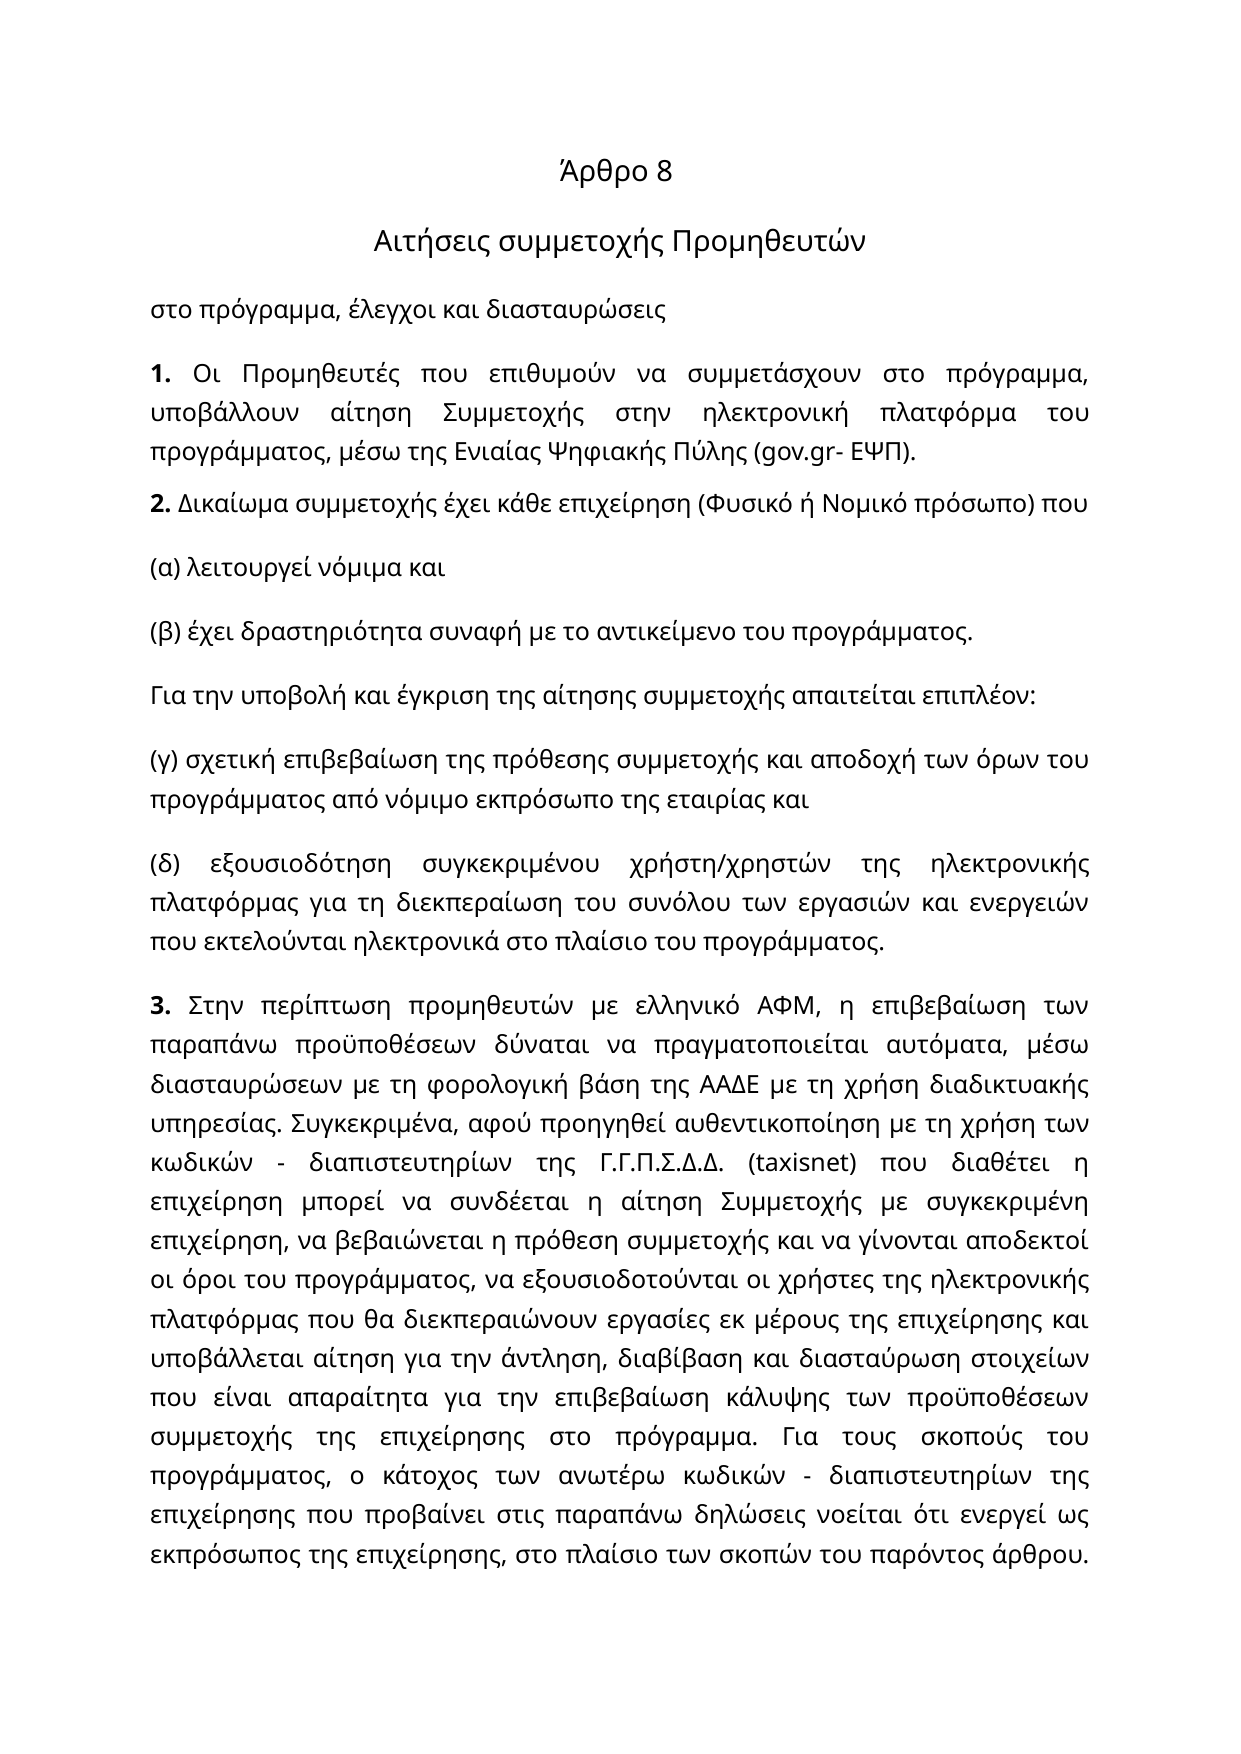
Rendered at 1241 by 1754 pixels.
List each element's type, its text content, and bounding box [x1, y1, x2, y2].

text Για την υποβολή και έγκριση της αίτησης συμμετοχής απαιτείται επιπλέον: [150, 678, 1090, 712]
subtitle Άρθρο 8 [150, 150, 1090, 190]
text 3. Στην περίπτωση προμηθευτών με ελληνικό ΑΦΜ, η επιβεβαίωση των παραπάνω προϋποθέσεων δύναται να πραγματοποιείται αυτόματα, μέσω διασταυρώσεων με τη φορολογική βάση της ΑΑΔΕ με τη χρήση διαδικτυακής υπηρεσίας. Συγκεκριμένα, αφού προηγηθεί αυθεντικοποίηση με τη χρήση των κωδικών - διαπιστευτηρίων της Γ.Γ.Π.Σ.Δ.Δ. (taxisnet) που διαθέτει η επιχείρηση μπορεί να συνδέεται η αίτηση Συμμετοχής με συγκεκριμένη επιχείρηση, να βεβαιώνεται η πρόθεση συμμετοχής και να γίνονται αποδεκτοί οι όροι του προγράμματος, να εξουσιοδοτούνται οι χρήστες της ηλεκτρονικής πλατφόρμας που θα διεκπεραιώνουν εργασίες εκ μέρους της επιχείρησης και υποβάλλεται αίτηση για την άντληση, διαβίβαση και διασταύρωση στοιχείων που είναι απαραίτητα για την επιβεβαίωση κάλυψης των προϋποθέσεων συμμετοχής της επιχείρησης στο πρόγραμμα. Για τους σκοπούς του προγράμματος, ο κάτοχος των ανωτέρω κωδικών - διαπιστευτηρίων της επιχείρησης που προβαίνει στις παραπάνω δηλώσεις νοείται ότι ενεργεί ως εκπρόσωπος της επιχείρησης, στο πλαίσιο των σκοπών του παρόντος άρθρου. [150, 988, 1090, 1570]
text (δ) εξουσιοδότηση συγκεκριμένου χρήστη/χρηστών της ηλεκτρονικής πλατφόρμας για τη διεκπεραίωση του συνόλου των εργασιών και ενεργειών που εκτελούνται ηλεκτρονικά στο πλαίσιο του προγράμματος. [150, 845, 1090, 958]
text (γ) σχετική επιβεβαίωση της πρόθεσης συμμετοχής και αποδοχή των όρων του προγράμματος από νόμιμο εκπρόσωπο της εταιρίας και [150, 742, 1090, 815]
text 1. Οι Προμηθευτές που επιθυμούν να συμμετάσχουν στο πρόγραμμα, υποβάλλουν αίτηση Συμμετοχής στην ηλεκτρονική πλατφόρμα του προγράμματος, μέσω της Ενιαίας Ψηφιακής Πύλης (gov.gr- ΕΨΠ). [150, 355, 1090, 468]
text 2. Δικαίωμα συμμετοχής έχει κάθε επιχείρηση (Φυσικό ή Νομικό πρόσωπο) που [150, 485, 1090, 519]
text (α) λειτουργεί νόμιμα και [150, 549, 1090, 584]
subtitle Αιτήσεις συμμετοχής Προμηθευτών [150, 221, 1090, 260]
text (β) έχει δραστηριότητα συναφή με το αντικείμενο του προγράμματος. [150, 614, 1090, 648]
text στο πρόγραμμα, έλεγχοι και διασταυρώσεις [150, 291, 1090, 325]
